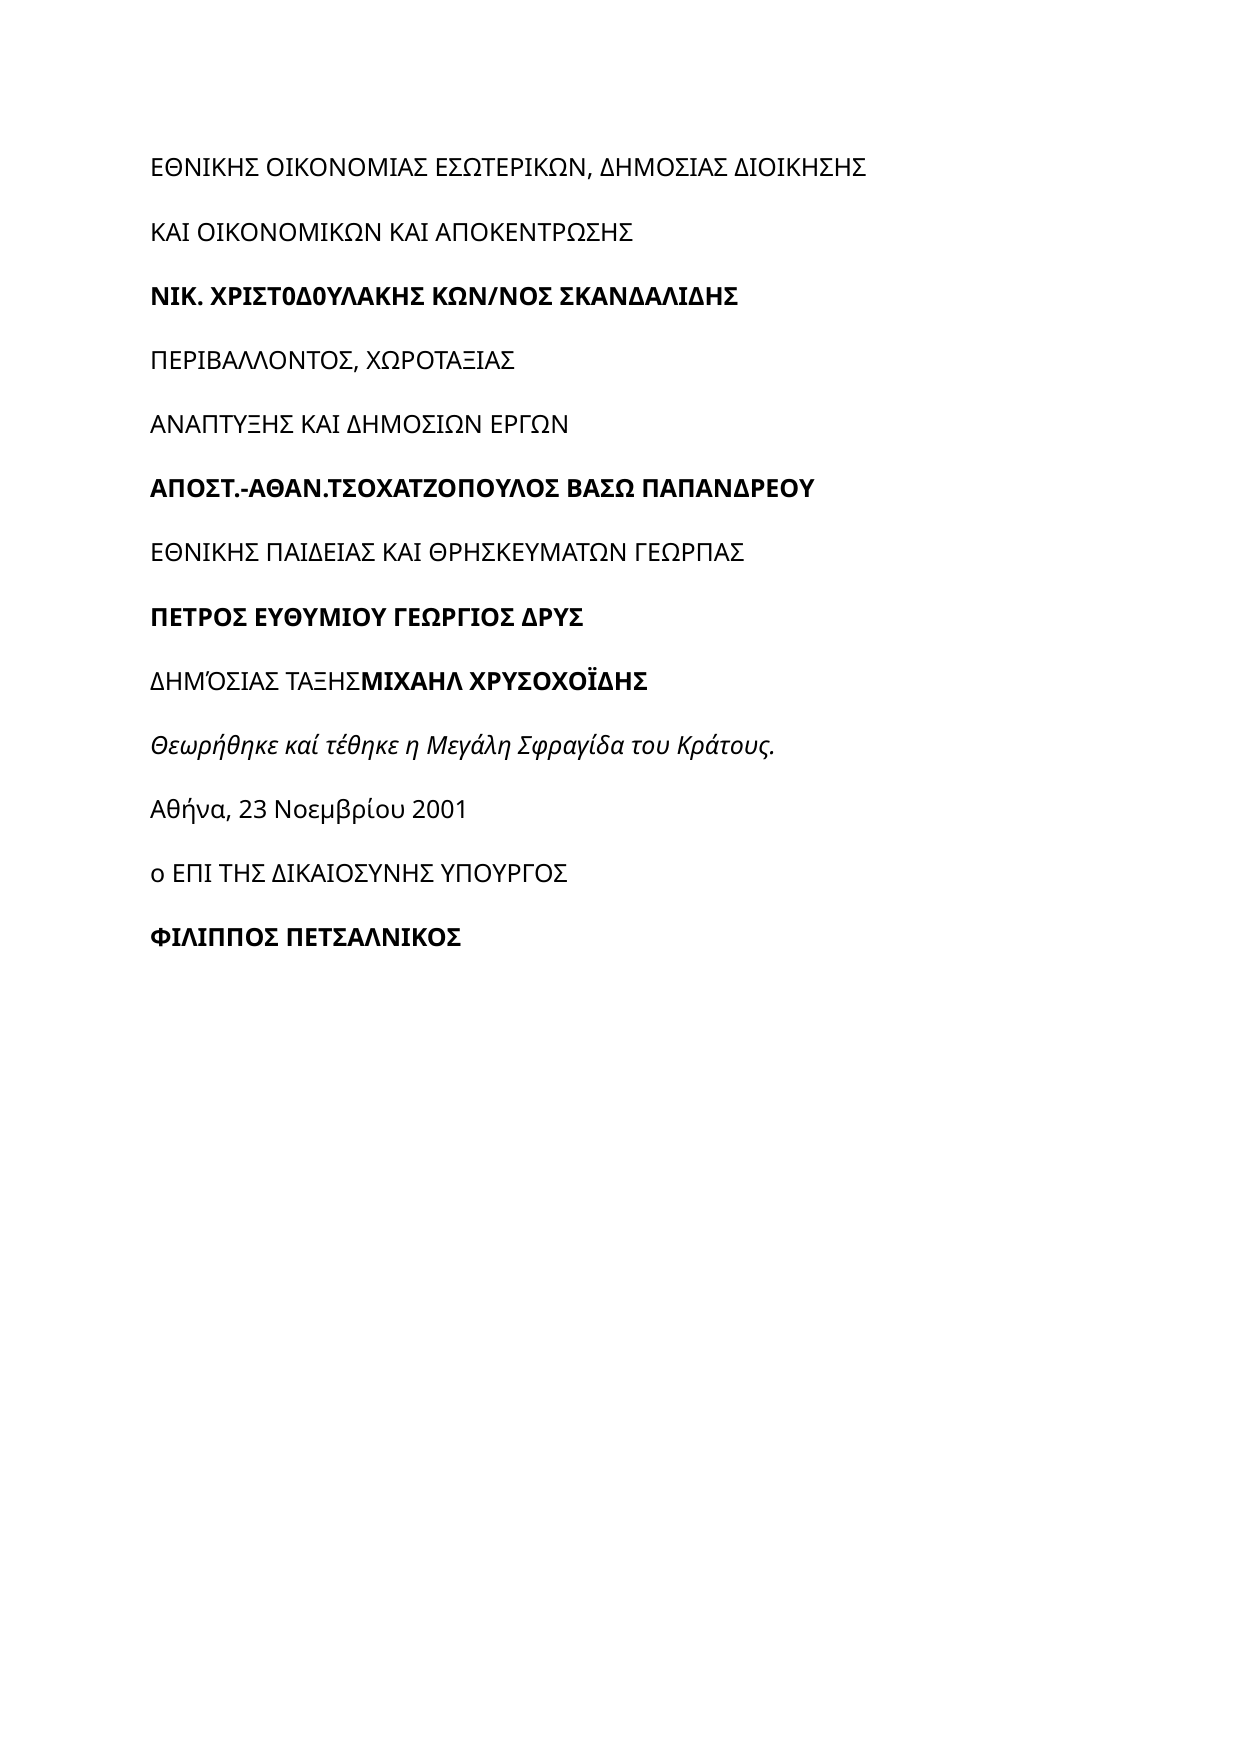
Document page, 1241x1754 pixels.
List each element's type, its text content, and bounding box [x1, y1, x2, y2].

text ΑΠΟΣΤ.-ΑΘΑΝ.ΤΣΟΧΑΤΖΟΠΟΥΛΟΣ ΒΑΣΩ ΠΑΠΑΝΔΡΕΟΥ [150, 471, 1090, 505]
text ο ΕΠΙ ΤΗΣ ΔΙΚΑΙΟΣΥΝΗΣ ΥΠΟΥΡΓΟΣ [150, 856, 1090, 890]
text ΕΘΝΙΚΗΣ ΟΙΚΟΝΟΜΙΑΣ ΕΣΩΤΕΡΙΚΩΝ, ΔΗΜΟΣΙΑΣ ΔΙΟΙΚΗΣΗΣ [150, 150, 1090, 184]
text ΔΗΜΌΣΙΑΣ ΤΑΞΗΣΜΙΧΑΗΛ ΧΡΥΣΟΧΟΪΔΗΣ [150, 663, 1090, 697]
text ΕΘΝΙΚΗΣ ΠΑΙΔΕΙΑΣ ΚΑΙ ΘΡΗΣΚΕΥΜΑΤΩΝ ΓΕΩΡΠΑΣ [150, 535, 1090, 569]
text Θεωρήθηκε καί τέθηκε η Μεγάλη Σφραγίδα του Κράτους. [150, 727, 1090, 762]
text ΚΑΙ ΟΙΚΟΝΟΜΙΚΩΝ ΚΑΙ ΑΠΟΚΕΝΤΡΩΣΗΣ [150, 214, 1090, 248]
text Αθήνα, 23 Νοεμβρίου 2001 [150, 792, 1090, 826]
text ΠΕΤΡΟΣ ΕΥΘΥΜΙΟΥ ΓΕΩΡΓΙΟΣ ΔΡΥΣ [150, 599, 1090, 633]
text ΑΝΑΠΤΥΞΗΣ ΚΑΙ ΔΗΜΟΣΙΩΝ ΕΡΓΩΝ [150, 407, 1090, 441]
text ΝΙΚ. ΧΡΙΣΤ0Δ0ΥΛΑΚΗΣ ΚΩΝ/ΝΟΣ ΣΚΑΝΔΑΛΙΔΗΣ [150, 278, 1090, 312]
text ΠΕΡΙΒΑΛΛΟΝΤΟΣ, ΧΩΡΟΤΑΞΙΑΣ [150, 342, 1090, 377]
text ΦΙΛΙΠΠΟΣ ΠΕΤΣΑΛΝΙΚΟΣ [150, 920, 1090, 954]
